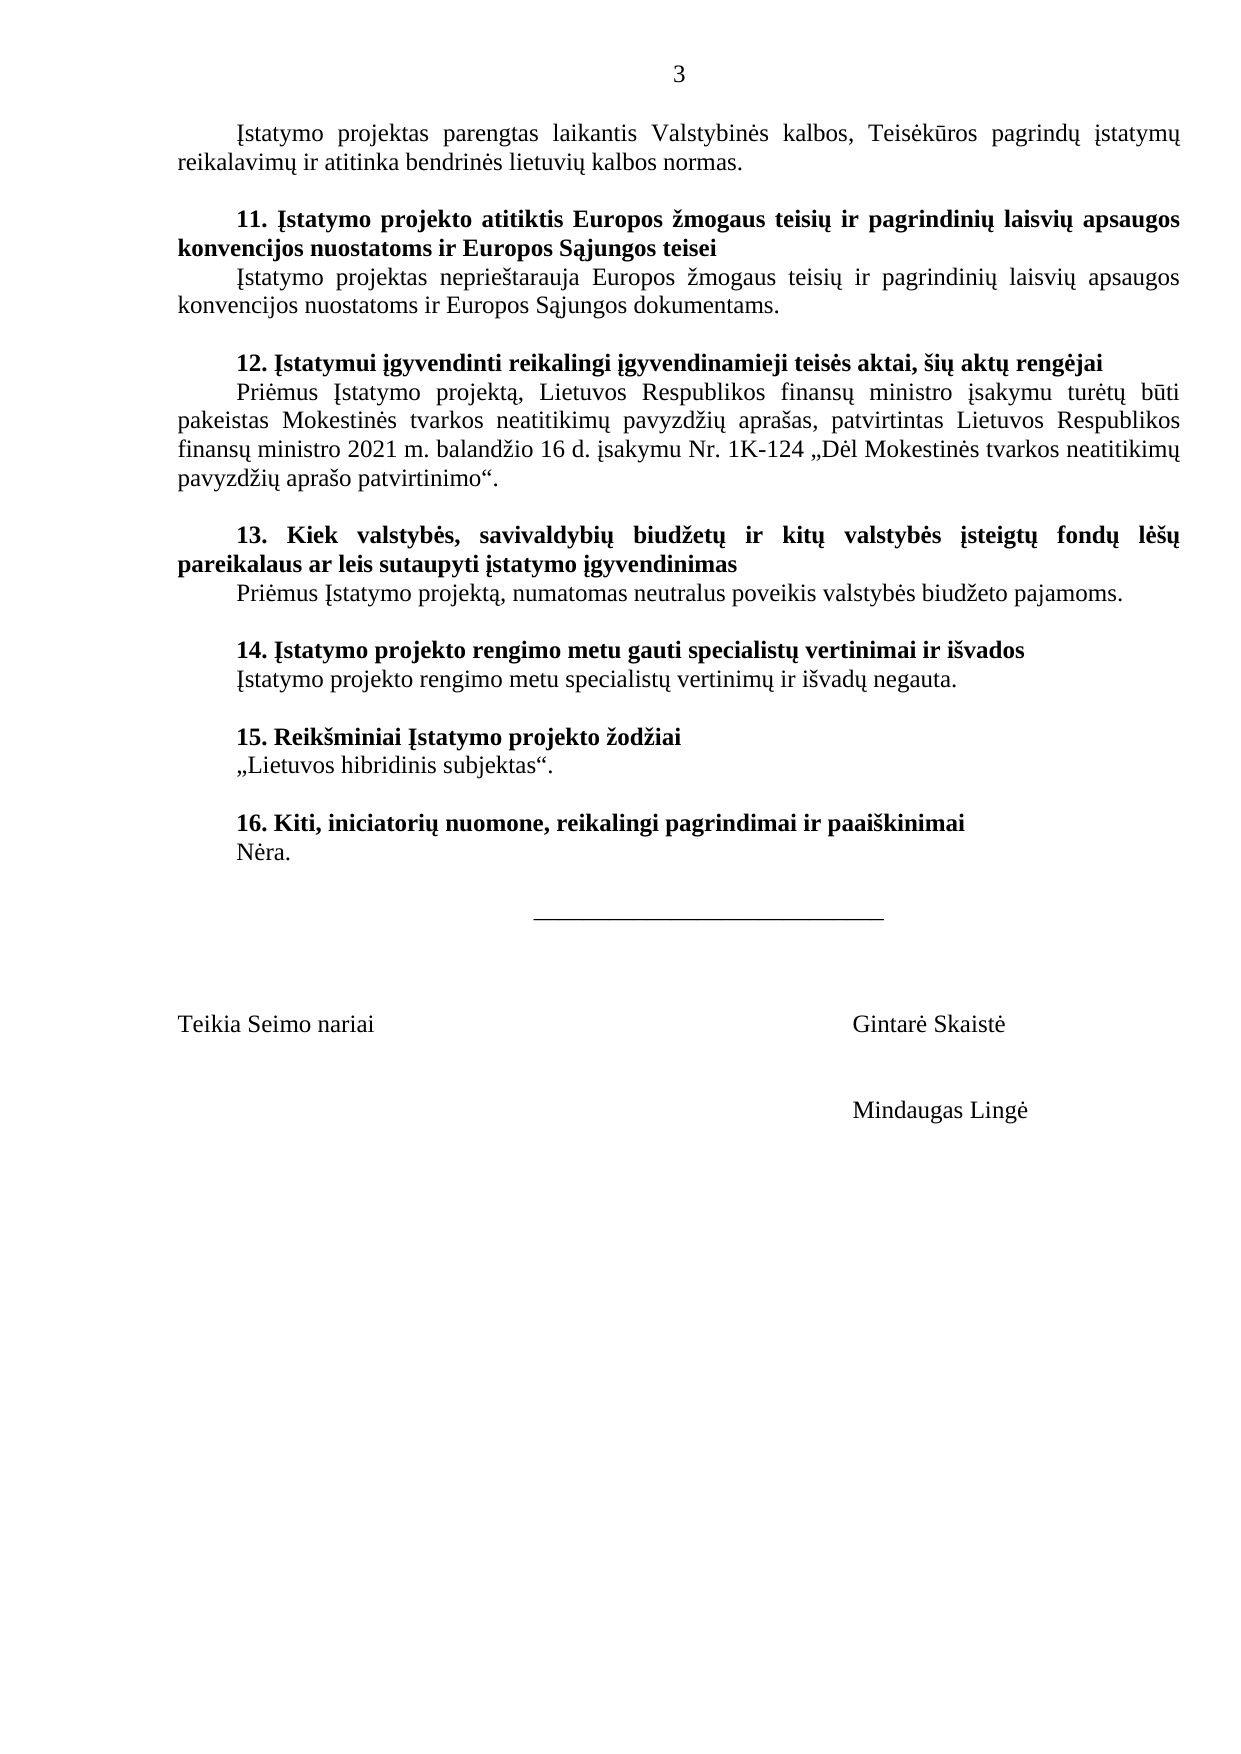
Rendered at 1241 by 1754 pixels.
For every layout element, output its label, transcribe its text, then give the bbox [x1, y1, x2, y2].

text 12. Įstatymui įgyvendinti reikalingi įgyvendinamieji teisės aktai, šių aktų rengėjai [177, 348, 1181, 377]
text 13. Kiek valstybės, savivaldybių biudžetų ir kitų valstybės įsteigtų fondų lėšų pareikalaus ar leis sutaupyti įstatymo įgyvendinimas [177, 521, 1181, 578]
text „Lietuvos hibridinis subjektas“. [177, 751, 1181, 779]
text 14. Įstatymo projekto rengimo metu gauti specialistų vertinimai ir išvados [177, 636, 1181, 664]
text 11. Įstatymo projekto atitiktis Europos žmogaus teisių ir pagrindinių laisvių apsaugos konvencijos nuostatoms ir Europos Sąjungos teisei [177, 204, 1181, 262]
text Įstatymo projektas parengtas laikantis Valstybinės kalbos, Teisėkūros pagrindų įstatymų reikalavimų ir atitinka bendrinės lietuvių kalbos normas. [177, 118, 1181, 176]
text ____________________________ [177, 894, 1181, 923]
text Įstatymo projekto rengimo metu specialistų vertinimų ir išvadų negauta. [177, 664, 1181, 693]
text Priėmus Įstatymo projektą, numatomas neutralus poveikis valstybės biudžeto pajamoms. [177, 578, 1181, 607]
text Priėmus Įstatymo projektą, Lietuvos Respublikos finansų ministro įsakymu turėtų būti pakeistas Mokestinės tvarkos neatitikimų pavyzdžių aprašas, patvirtintas Lietuvos Respublikos finansų ministro 2021 m. balandžio 16 d. įsakymu Nr. 1K-124 „Dėl Mokestinės tvarkos neatitikimų pavyzdžių aprašo patvirtinimo“. [177, 377, 1181, 492]
text 16. Kiti, iniciatorių nuomone, reikalingi pagrindimai ir paaiškinimai [177, 808, 1181, 837]
text Nėra. [177, 837, 1181, 866]
text Teikia Seimo nariai Gintarė Skaistė [177, 1009, 1181, 1038]
text Įstatymo projektas neprieštarauja Europos žmogaus teisių ir pagrindinių laisvių apsaugos konvencijos nuostatoms ir Europos Sąjungos dokumentams. [177, 262, 1181, 319]
text Mindaugas Lingė [177, 1096, 1181, 1124]
text 15. Reikšminiai Įstatymo projekto žodžiai [177, 722, 1181, 751]
